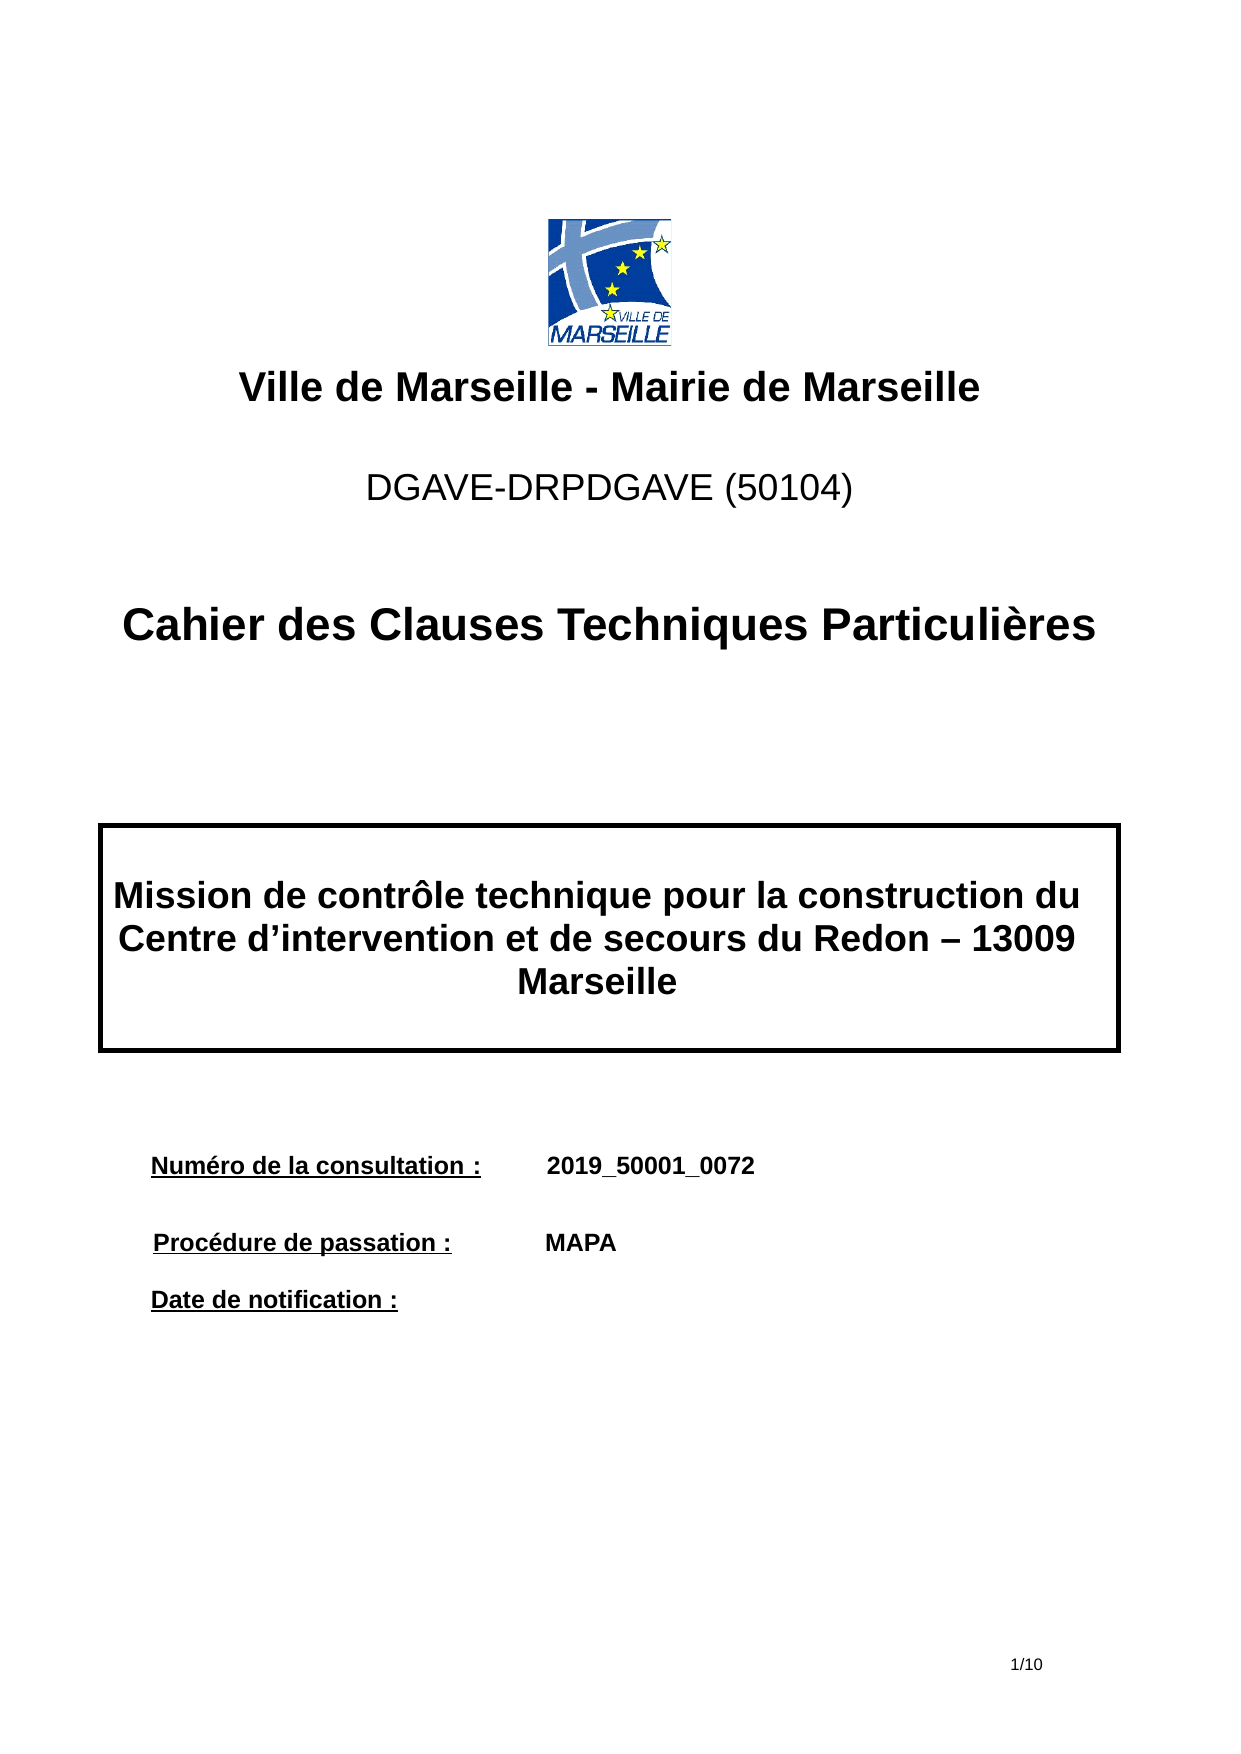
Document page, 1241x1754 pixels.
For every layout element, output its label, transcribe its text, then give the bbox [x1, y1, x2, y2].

text Numéro de la consultation : 2019_50001_0072 [151, 1151, 1121, 1180]
text Date de notification : [151, 1285, 1121, 1314]
text Mission de contrôle technique pour la construction du Centre d’intervention et de secours du Redon – 13009 Marseille [103, 866, 1116, 1003]
text DGAVE-DRPDGAVE (50104) [98, 465, 1121, 508]
text Ville de Marseille - Mairie de Marseille [98, 362, 1121, 410]
text Cahier des Clauses Techniques Particulières [98, 598, 1121, 651]
text Procédure de passation : MAPA [153, 1228, 1121, 1257]
